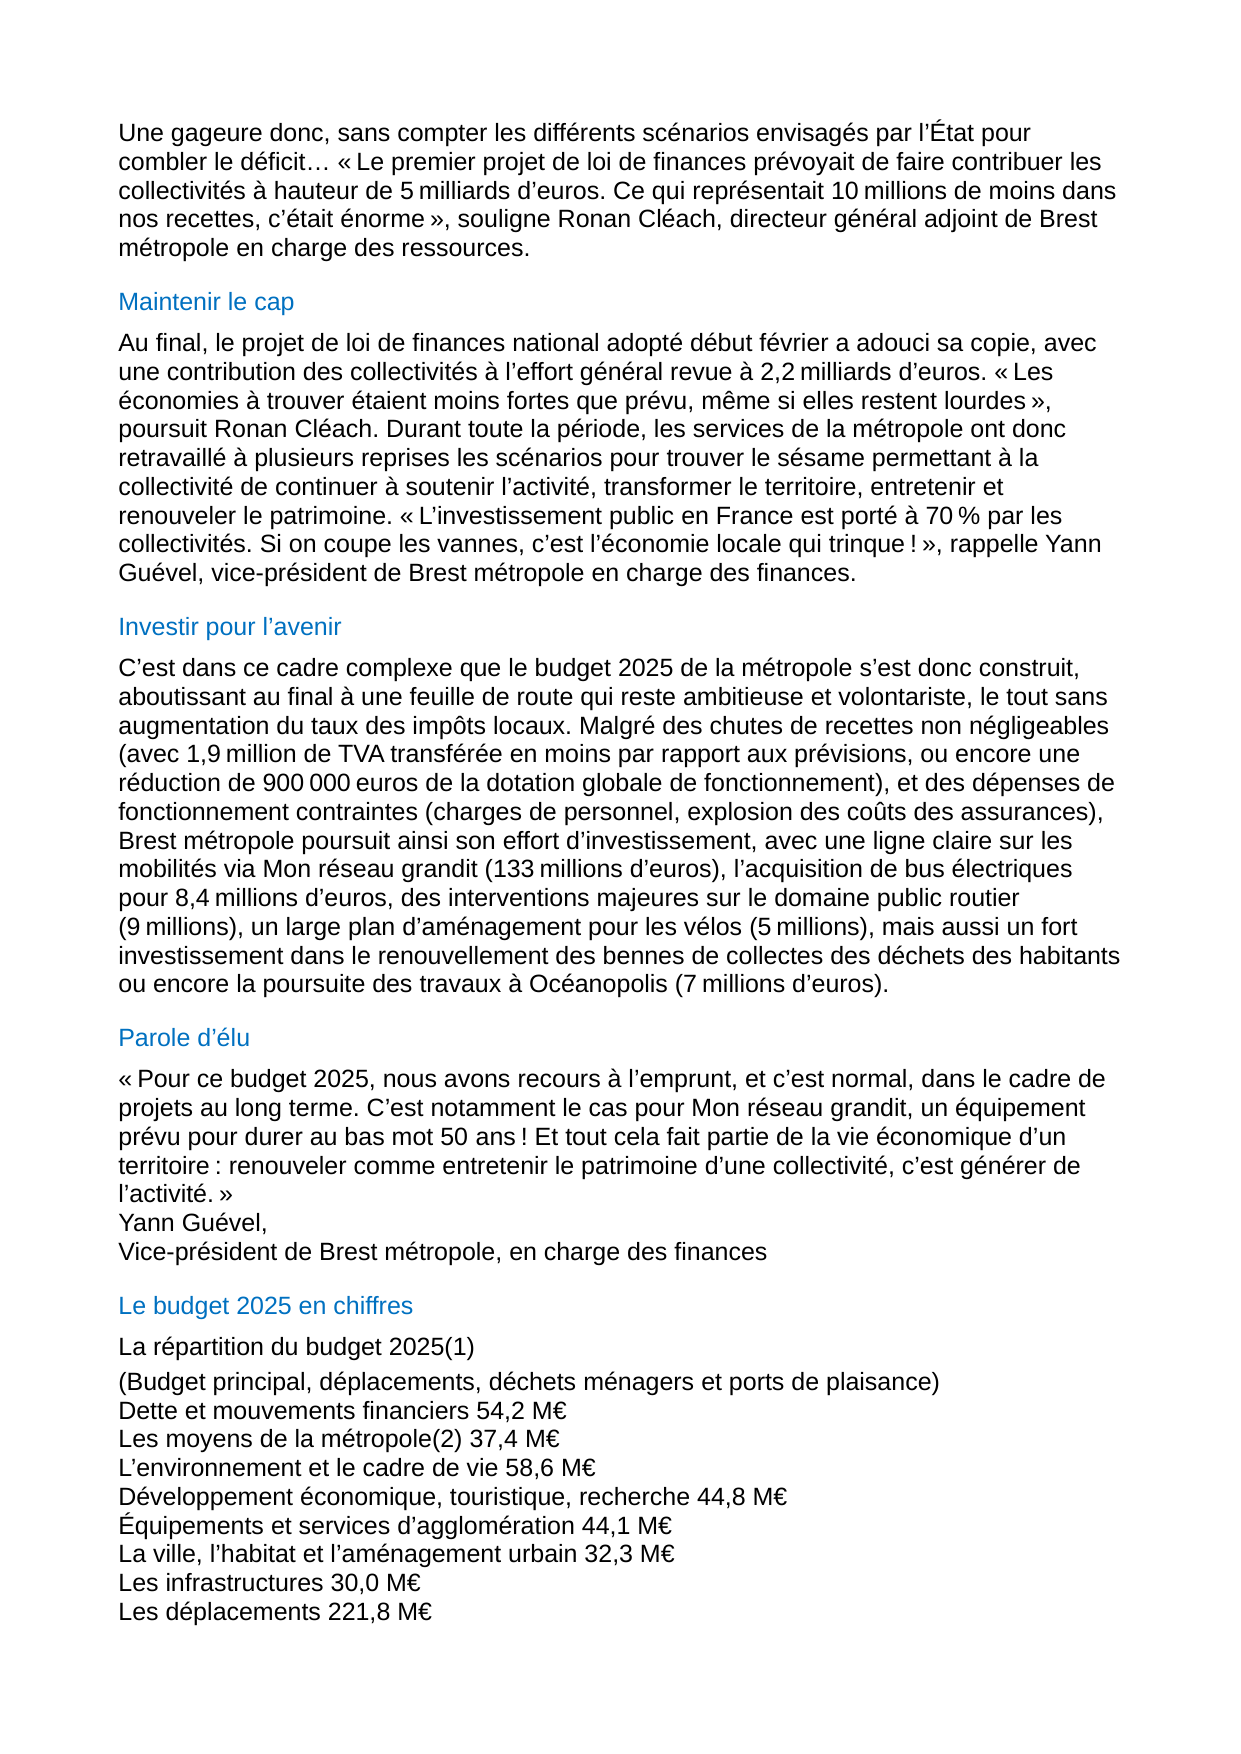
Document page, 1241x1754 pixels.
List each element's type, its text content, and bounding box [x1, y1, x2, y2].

text Vice-président de Brest métropole, en charge des finances [118, 1237, 1122, 1266]
text Dette et mouvements financiers 54,2 M€ [118, 1396, 1122, 1424]
subtitle Investir pour l’avenir [118, 612, 1122, 641]
text Les déplacements 221,8 M€ [118, 1597, 1122, 1626]
text La répartition du budget 2025(1) [118, 1332, 1122, 1361]
text Équipements et services d’agglomération 44,1 M€ [118, 1511, 1122, 1539]
text (Budget principal, déplacements, déchets ménagers et ports de plaisance) [118, 1367, 1122, 1396]
text La ville, l’habitat et l’aménagement urbain 32,3 M€ [118, 1539, 1122, 1568]
text C’est dans ce cadre complexe que le budget 2025 de la métropole s’est donc construit, aboutissant au final à une feuille de route qui reste ambitieuse et volontariste, le tout sans augmentation du taux des impôts locaux. Malgré des chutes de recettes non négligeables (avec 1,9 million de TVA transférée en moins par rapport aux prévisions, ou encore une réduction de 900 000 euros de la dotation globale de fonctionnement), et des dépenses de fonctionnement contraintes (charges de personnel, explosion des coûts des assurances), Brest métropole poursuit ainsi son effort d’investissement, avec une ligne claire sur les mobilités via Mon réseau grandit (133 millions d’euros), l’acquisition de bus électriques pour 8,4 millions d’euros, des interventions majeures sur le domaine public routier (9 millions), un large plan d’aménagement pour les vélos (5 millions), mais aussi un fort investissement dans le renouvellement des bennes de collectes des déchets des habitants ou encore la poursuite des travaux à Océanopolis (7 millions d’euros). [118, 653, 1122, 998]
subtitle Maintenir le cap [118, 287, 1122, 316]
text Les infrastructures 30,0 M€ [118, 1568, 1122, 1597]
text « Pour ce budget 2025, nous avons recours à l’emprunt, et c’est normal, dans le cadre de projets au long terme. C’est notamment le cas pour Mon réseau grandit, un équipement prévu pour durer au bas mot 50 ans ! Et tout cela fait partie de la vie économique d’un territoire : renouveler comme entretenir le patrimoine d’une collectivité, c’est générer de l’activité. » [118, 1064, 1122, 1208]
text Au final, le projet de loi de finances national adopté début février a adouci sa copie, avec une contribution des collectivités à l’effort général revue à 2,2 milliards d’euros. « Les économies à trouver étaient moins fortes que prévu, même si elles restent lourdes », poursuit Ronan Cléach. Durant toute la période, les services de la métropole ont donc retravaillé à plusieurs reprises les scénarios pour trouver le sésame permettant à la collectivité de continuer à soutenir l’activité, transformer le territoire, entretenir et renouveler le patrimoine. « L’investissement public en France est porté à 70 % par les collectivités. Si on coupe les vannes, c’est l’économie locale qui trinque ! », rappelle Yann Guével, vice-président de Brest métropole en charge des finances. [118, 328, 1122, 587]
text Une gageure donc, sans compter les différents scénarios envisagés par l’État pour combler le déficit… « Le premier projet de loi de finances prévoyait de faire contribuer les collectivités à hauteur de 5 milliards d’euros. Ce qui représentait 10 millions de moins dans nos recettes, c’était énorme », souligne Ronan Cléach, directeur général adjoint de Brest métropole en charge des ressources. [118, 118, 1122, 262]
subtitle Le budget 2025 en chiffres [118, 1291, 1122, 1319]
text L’environnement et le cadre de vie 58,6 M€ [118, 1453, 1122, 1482]
text Yann Guével, [118, 1208, 1122, 1237]
subtitle Parole d’élu [118, 1023, 1122, 1052]
text Développement économique, touristique, recherche 44,8 M€ [118, 1482, 1122, 1511]
text Les moyens de la métropole(2) 37,4 M€ [118, 1424, 1122, 1453]
